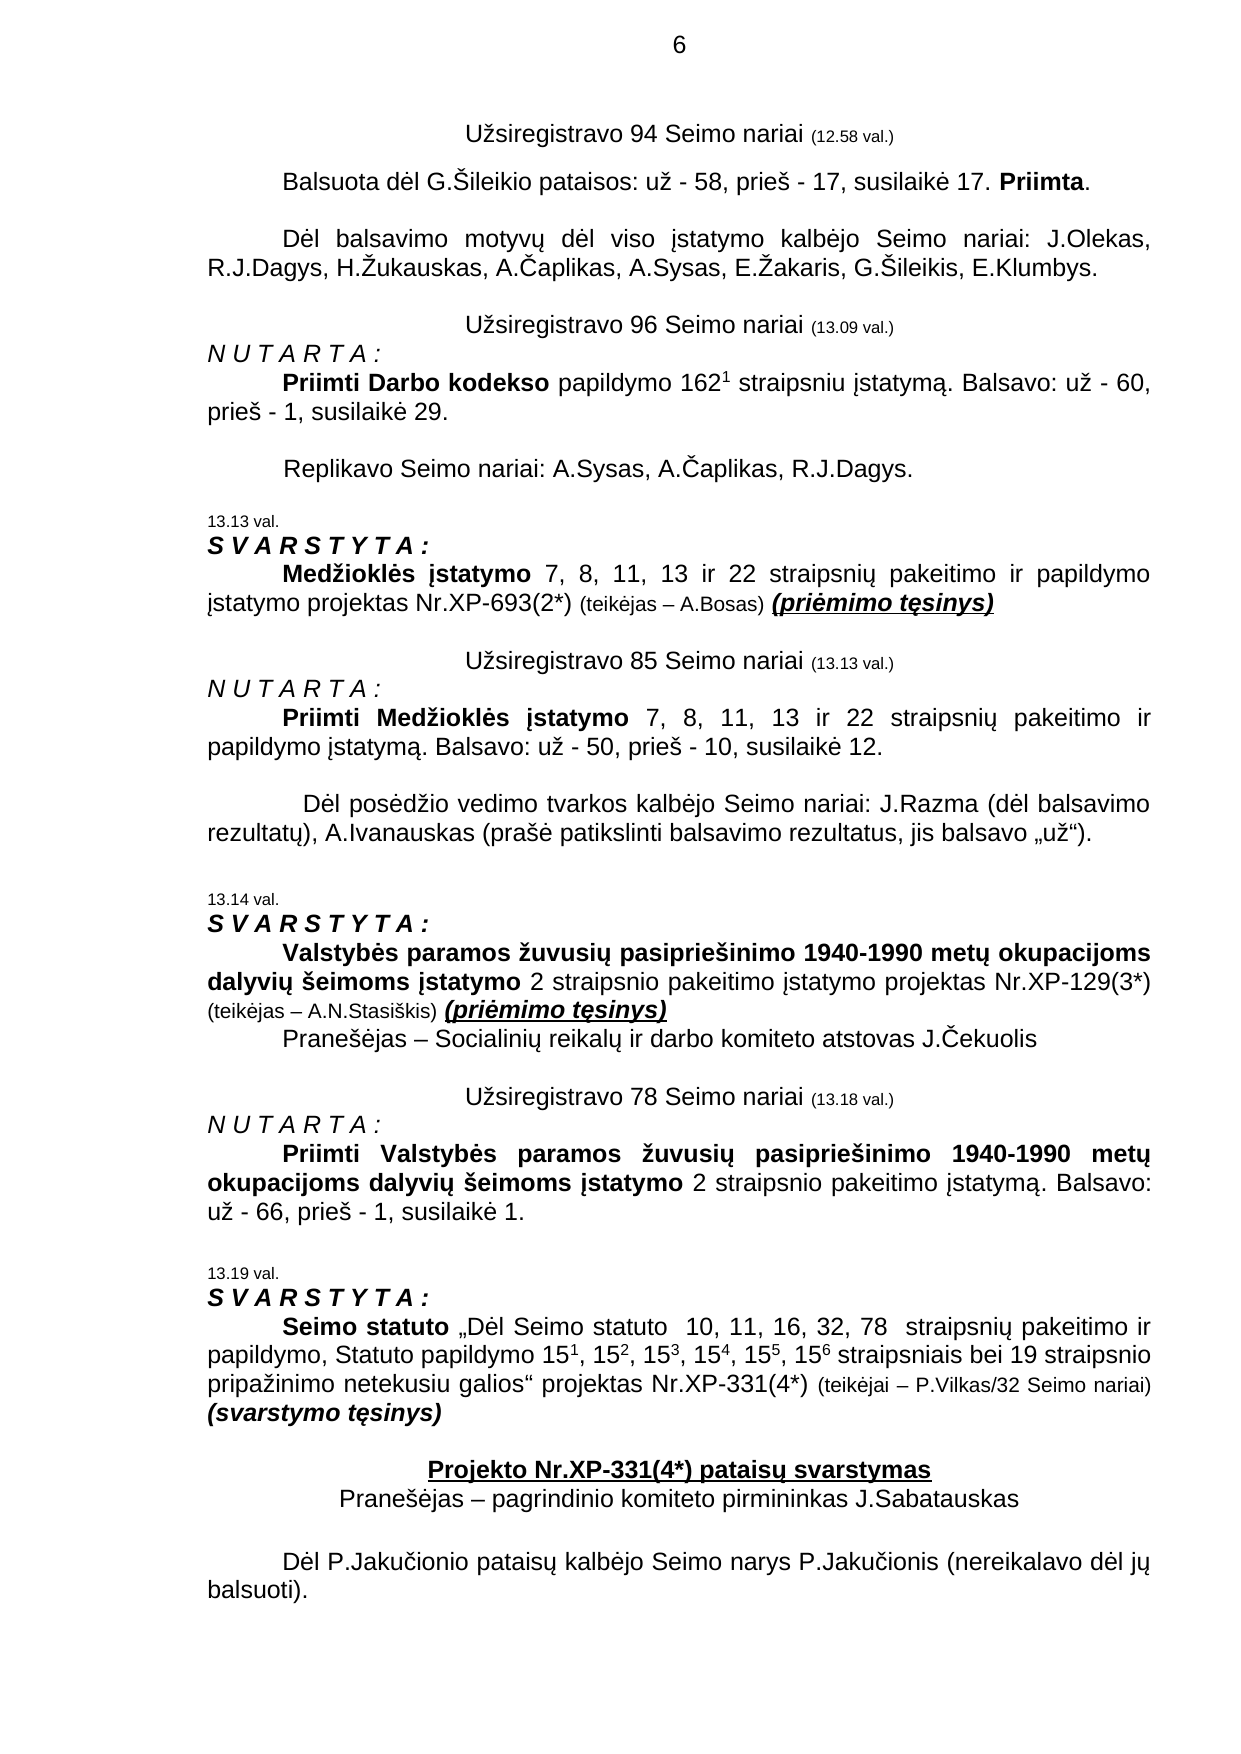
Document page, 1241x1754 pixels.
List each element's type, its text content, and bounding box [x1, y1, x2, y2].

text S V A R S T Y T A : [207, 531, 1152, 559]
text Seimo statuto „Dėl Seimo statuto 10, 11, 16, 32, 78 straipsnių pakeitimo ir papildymo, Statuto papildymo 151, 152, 153, 154, 155, 156 straipsniais bei 19 straipsnio pripažinimo netekusiu galios“ projektas Nr.XP-331(4*) (teikėjai – P.Vilkas/32 Seimo nariai) (svarstymo tęsinys) [207, 1312, 1152, 1427]
subtitle Projekto Nr.XP-331(4*) pataisų svarstymas [207, 1456, 1152, 1484]
text Dėl posėdžio vedimo tvarkos kalbėjo Seimo nariai: J.Razma (dėl balsavimo rezultatų), A.Ivanauskas (prašė patikslinti balsavimo rezultatus, jis balsavo „už“). [207, 789, 1152, 847]
text N U T A R T A : [207, 1110, 1152, 1139]
text N U T A R T A : [207, 674, 1152, 703]
text 13.14 val. [207, 890, 1152, 909]
text Priimti Valstybės paramos žuvusių pasipriešinimo 1940-1990 metų okupacijoms dalyvių šeimoms įstatymo 2 straipsnio pakeitimo įstatymą. Balsavo: už - 66, prieš - 1, susilaikė 1. [207, 1139, 1152, 1225]
text S V A R S T Y T A : [207, 909, 1152, 938]
text Užsiregistravo 96 Seimo nariai (13.09 val.) [207, 310, 1152, 339]
text Medžioklės įstatymo 7, 8, 11, 13 ir 22 straipsnių pakeitimo ir papildymo įstatymo projektas Nr.XP-693(2*) (teikėjas – A.Bosas) (priėmimo tęsinys) [207, 559, 1152, 617]
text Pranešėjas – pagrindinio komiteto pirmininkas J.Sabatauskas [207, 1484, 1152, 1513]
text Dėl P.Jakučionio pataisų kalbėjo Seimo narys P.Jakučionis (nereikalavo dėl jų balsuoti). [207, 1547, 1152, 1604]
text Valstybės paramos žuvusių pasipriešinimo 1940-1990 metų okupacijoms dalyvių šeimoms įstatymo 2 straipsnio pakeitimo įstatymo projektas Nr.XP-129(3*) (teikėjas – A.N.Stasiškis) (priėmimo tęsinys) [207, 938, 1152, 1024]
text Užsiregistravo 78 Seimo nariai (13.18 val.) [207, 1082, 1152, 1110]
text 13.13 val. [207, 511, 1152, 531]
text Replikavo Seimo nariai: A.Sysas, A.Čaplikas, R.J.Dagys. [207, 454, 1152, 483]
text Balsuota dėl G.Šileikio pataisos: už - 58, prieš - 17, susilaikė 17. Priimta. [207, 166, 1152, 195]
text Priimti Medžioklės įstatymo 7, 8, 11, 13 ir 22 straipsnių pakeitimo ir papildymo įstatymą. Balsavo: už - 50, prieš - 10, susilaikė 12. [207, 703, 1152, 761]
text Dėl balsavimo motyvų dėl viso įstatymo kalbėjo Seimo nariai: J.Olekas, R.J.Dagys, H.Žukauskas, A.Čaplikas, A.Sysas, E.Žakaris, G.Šileikis, E.Klumbys. [207, 224, 1152, 281]
text N U T A R T A : [207, 339, 1152, 368]
text 13.19 val. [207, 1264, 1152, 1283]
text Pranešėjas – Socialinių reikalų ir darbo komiteto atstovas J.Čekuolis [207, 1024, 1152, 1053]
text Užsiregistravo 94 Seimo nariai (12.58 val.) [207, 118, 1152, 147]
text Užsiregistravo 85 Seimo nariai (13.13 val.) [207, 646, 1152, 674]
text Priimti Darbo kodekso papildymo 1621 straipsniu įstatymą. Balsavo: už - 60, prieš - 1, susilaikė 29. [207, 368, 1152, 425]
text S V A R S T Y T A : [207, 1283, 1152, 1312]
